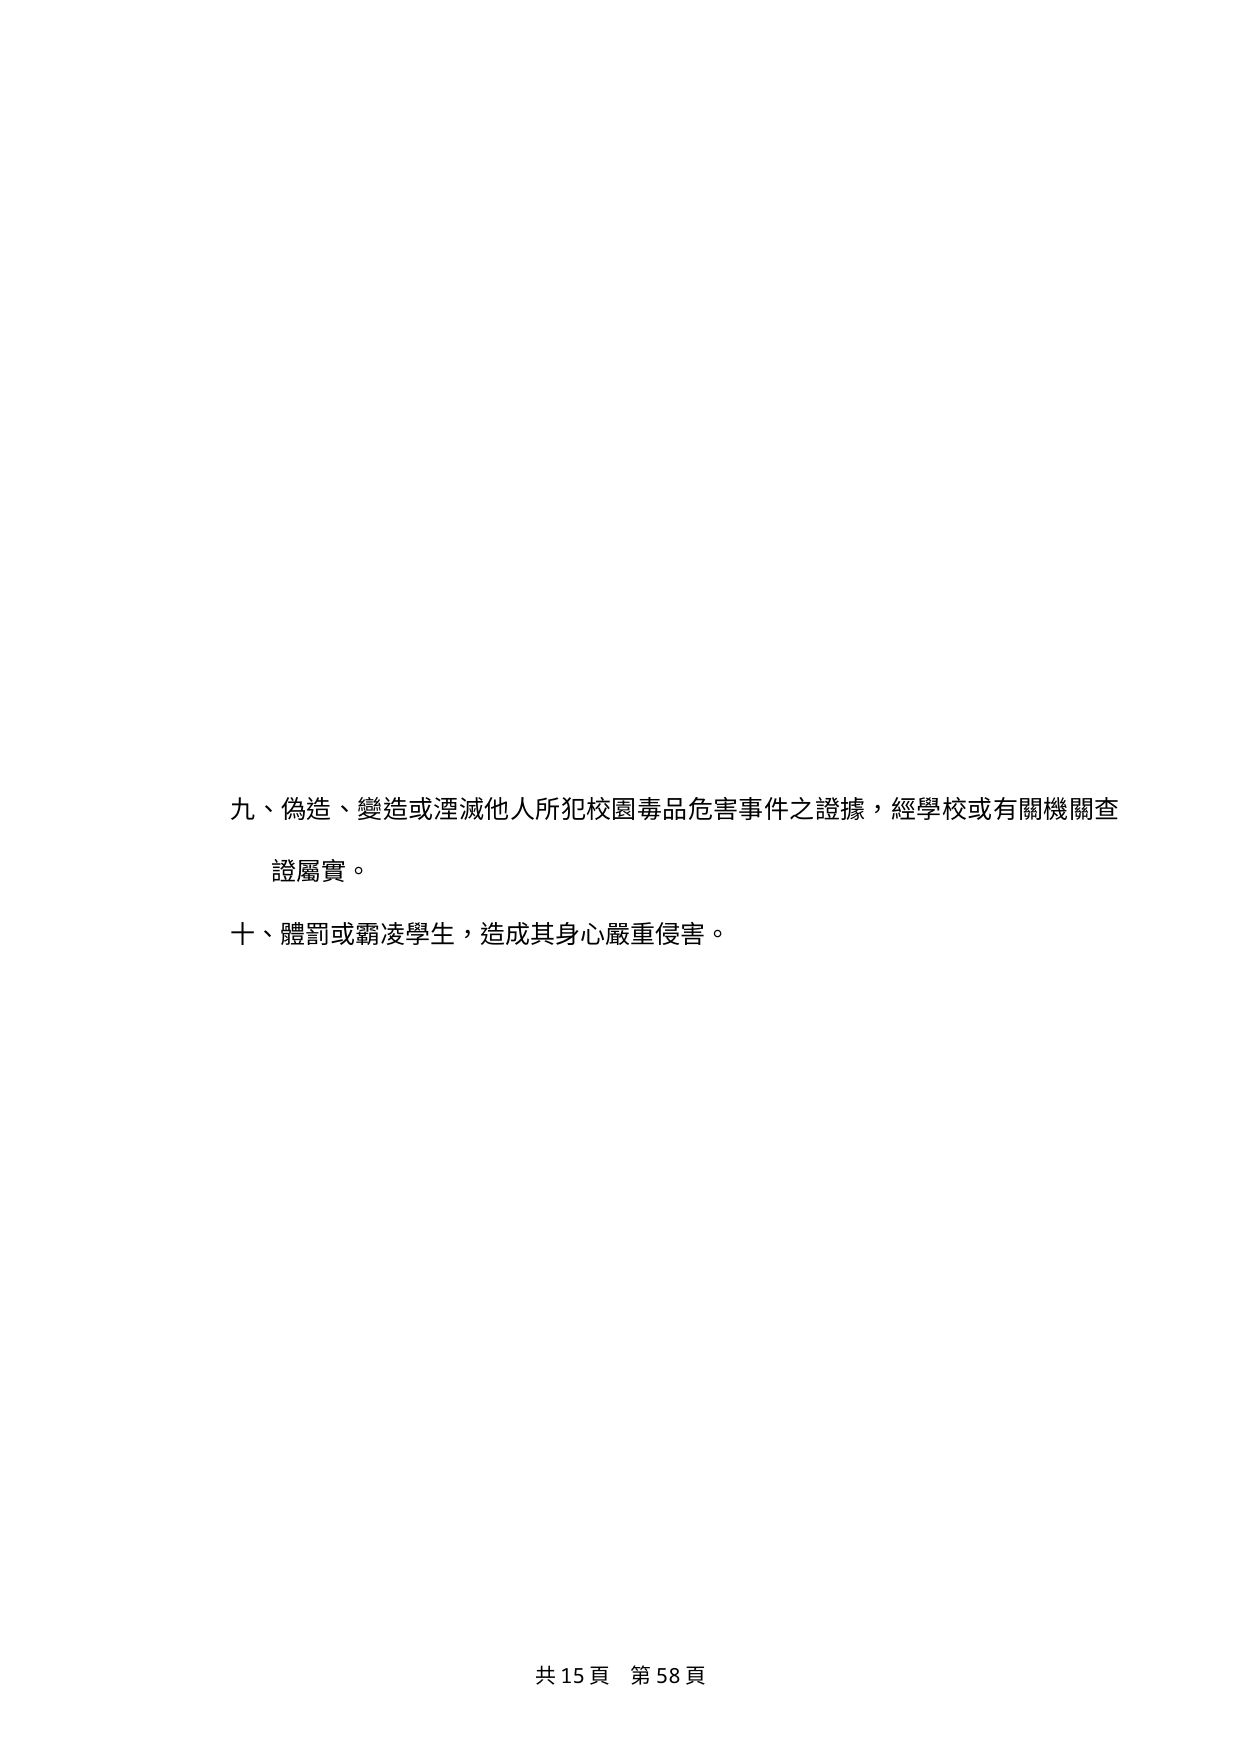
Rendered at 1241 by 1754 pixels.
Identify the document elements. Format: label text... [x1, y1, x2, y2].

text 九、偽造、變造或湮滅他人所犯校園毒品危害事件之證據，經學校或有關機關查證屬實。 [230, 766, 1122, 891]
text 十、體罰或霸凌學生，造成其身心嚴重侵害。 [230, 891, 1122, 953]
